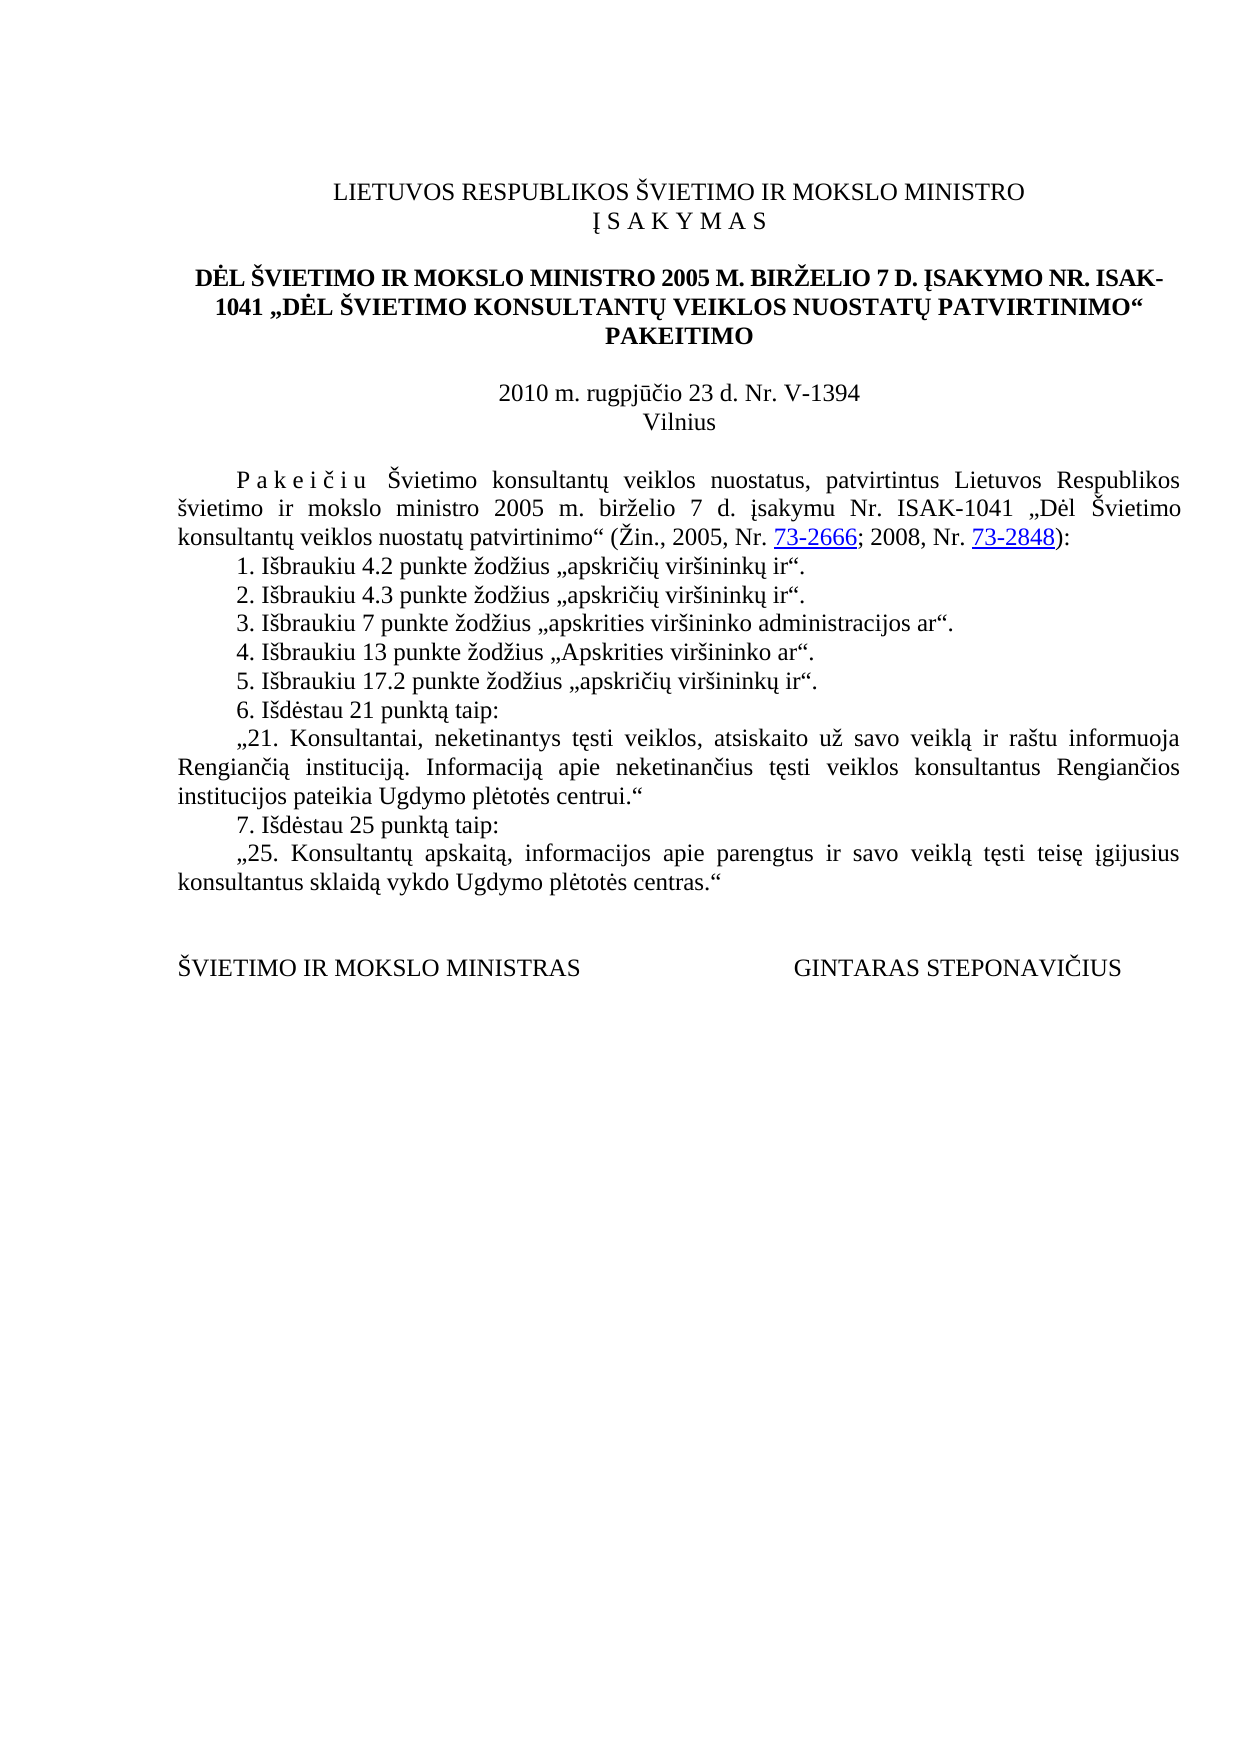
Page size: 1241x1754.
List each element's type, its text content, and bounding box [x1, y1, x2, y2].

text 6. Išdėstau 21 punktą taip: [177, 695, 1181, 723]
text Pakeičiu Švietimo konsultantų veiklos nuostatus, patvirtintus Lietuvos Respublikos švietimo ir mokslo ministro 2005 m. birželio 7 d. įsakymu Nr. ISAK-1041 „Dėl švietimo konsultantų veiklos nuostatų patvirtinimo“ (Žin., 2005, Nr. 73-2666; 2008, Nr. 73-2848): [177, 465, 1181, 551]
text 5. Išbraukiu 17.2 punkte žodžius „apskričių viršininkų ir“. [177, 666, 1181, 695]
text Vilnius [177, 407, 1181, 436]
text „25. Konsultantų apskaitą, informacijos apie parengtus ir savo veiklą tęsti teisę įgijusius konsultantus sklaidą vykdo Ugdymo plėtotės centras.“ [177, 838, 1181, 896]
text 2. Išbraukiu 4.3 punkte žodžius „apskričių viršininkų ir“. [177, 580, 1181, 608]
text 1. Išbraukiu 4.2 punkte žodžius „apskričių viršininkų ir“. [177, 551, 1181, 580]
text „21. Konsultantai, neketinantys tęsti veiklos, atsiskaito už savo veiklą ir raštu informuoja Rengiančią instituciją. Informaciją apie neketinančius tęsti veiklos konsultantus Rengiančios institucijos pateikia Ugdymo plėtotės centrui.“ [177, 723, 1181, 810]
text DĖL ŠVIETIMO IR MOKSLO MINISTRO 2005 M. BIRŽELIO 7 D. ĮSAKYMO Nr. ISAK-1041 „DĖL ŠVIETIMO KONSULTANTŲ VEIKLOS NUOSTATŲ PATVIRTINIMO“ PAKEITIMO [177, 263, 1181, 350]
text 4. Išbraukiu 13 punkte žodžius „Apskrities viršininko ar“. [177, 637, 1181, 666]
text 2010 m. rugpjūčio 23 d. Nr. V-1394 [177, 378, 1181, 407]
text 3. Išbraukiu 7 punkte žodžius „apskrities viršininko administracijos ar“. [177, 608, 1181, 637]
text ĮSAKYMAS [177, 206, 1181, 235]
text 7. Išdėstau 25 punktą taip: [177, 810, 1181, 838]
text LIETUVOS RESPUBLIKOS ŠVIETIMO IR MOKSLO MINISTRO [177, 177, 1181, 206]
text Švietimo ir mokslo ministras Gintaras Steponavičius [177, 953, 1181, 982]
